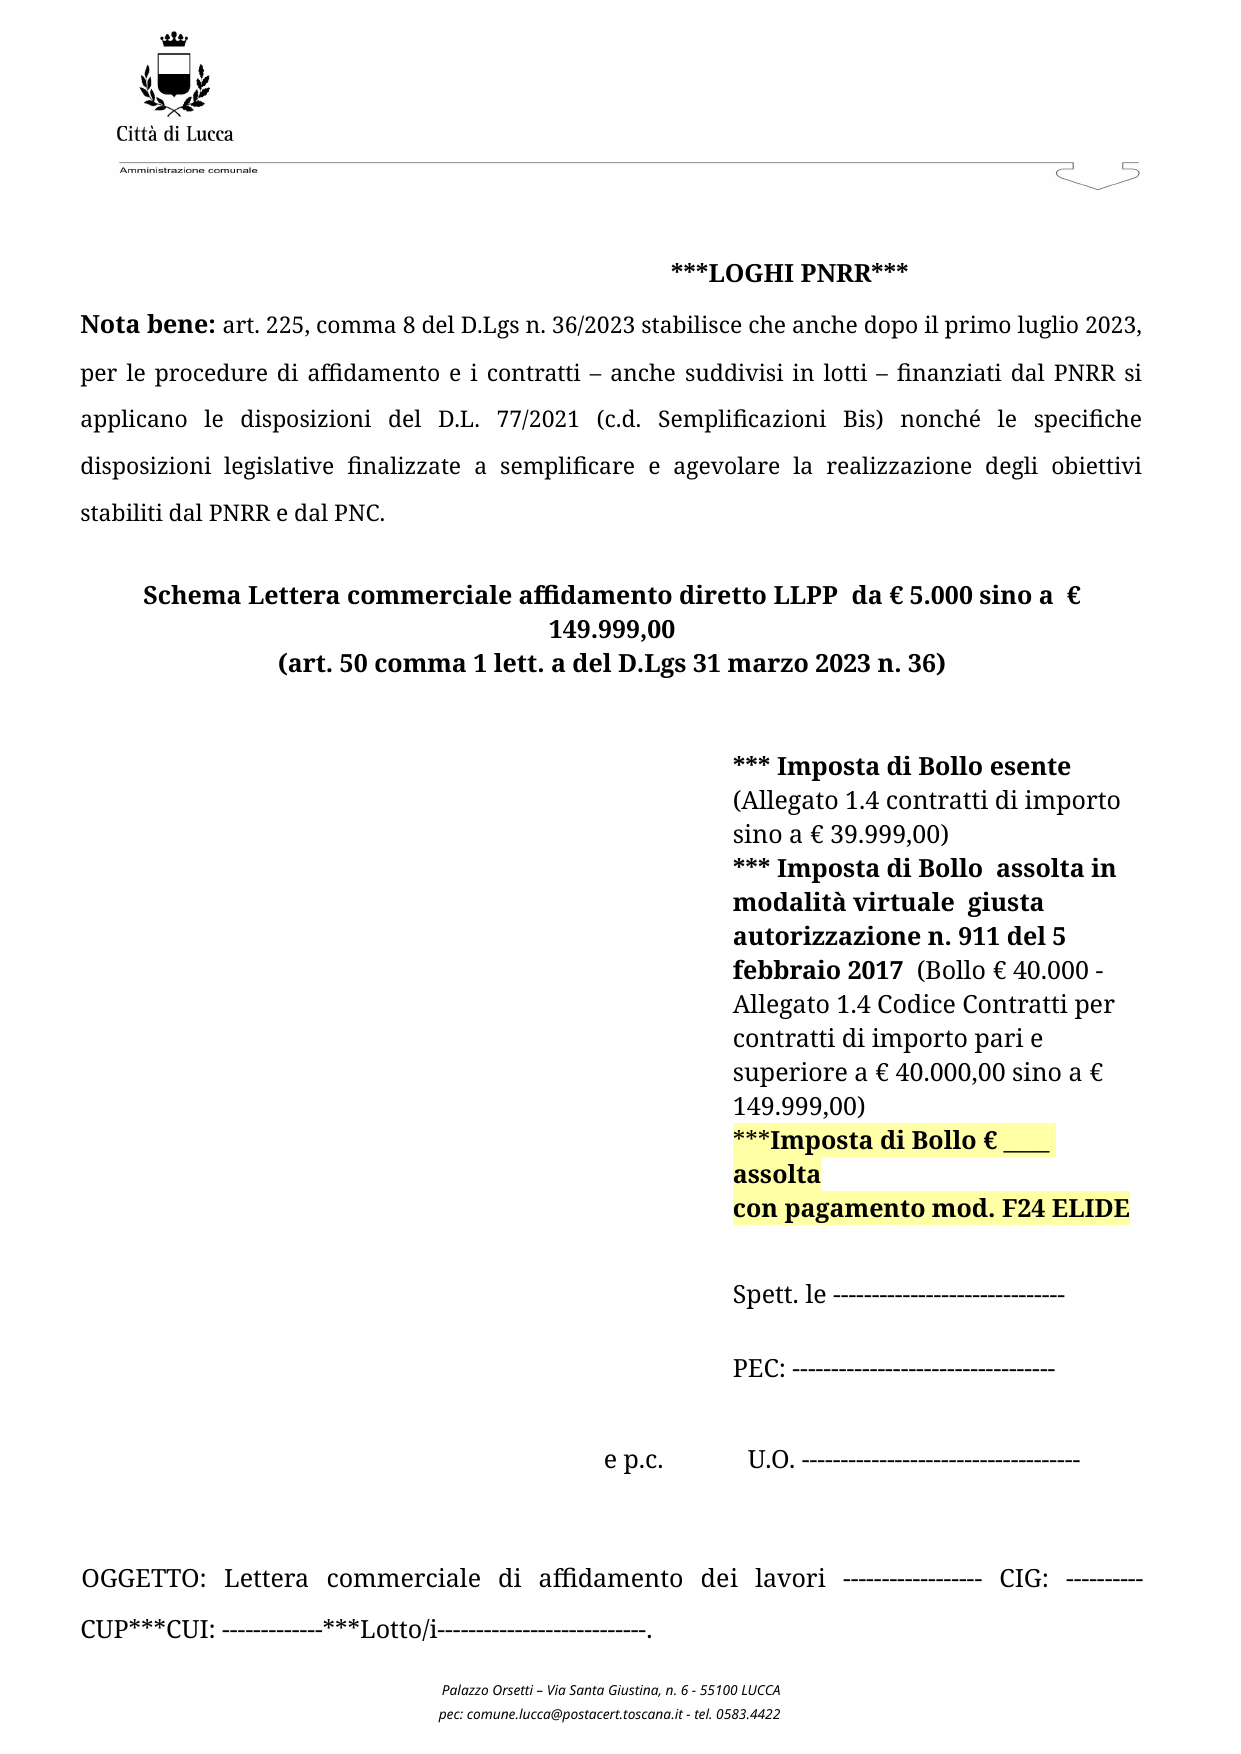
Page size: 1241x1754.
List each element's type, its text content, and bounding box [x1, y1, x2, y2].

picture [96, 9, 247, 144]
text *** Imposta di Bollo assolta in modalità virtuale giusta autorizzazione n. 911 del 5 febbraio 2017 (Bollo € 40.000 - Allegato 1.4 Codice Contratti per contratti di importo pari e superiore a € 40.000,00 sino a € 149.999,00) [733, 851, 1144, 1123]
text Schema Lettera commerciale affidamento diretto LLPP da € 5.000 sino a € 149.999,00 [80, 578, 1144, 646]
text Nota bene: art. 225, comma 8 del D.Lgs n. 36/2023 stabilisce che anche dopo il primo luglio 2023, per le procedure di affidamento e i contratti – anche suddivisi in lotti – finanziati dal PNRR si applicano le disposizioni del D.L. 77/2021 (c.d. Semplificazioni Bis) nonché le specifiche disposizioni legislative finalizzate a semplificare e agevolare la realizzazione degli obiettivi stabiliti dal PNRR e dal PNC. [80, 307, 1144, 528]
text con pagamento mod. F24 ELIDE [733, 1191, 1144, 1225]
text PEC: ---------------------------------- [733, 1351, 1144, 1385]
text *** Imposta di Bollo esente (Allegato 1.4 contratti di importo sino a € 39.999,00) [733, 748, 1144, 851]
text (art. 50 comma 1 lett. a del D.Lgs 31 marzo 2023 n. 36) [80, 646, 1144, 680]
text ***Imposta di Bollo € ____ assolta [733, 1123, 1144, 1191]
text ***LOGHI PNRR*** [671, 256, 1144, 290]
text Spett. le ------------------------------ [733, 1276, 1144, 1310]
text OGGETTO: Lettera commerciale di affidamento dei lavori ------------------ CIG: ---------- CUP***CUI: -------------***Lotto/i---------------------------. [80, 1561, 1144, 1646]
text e p.c. U.O. ------------------------------------ [80, 1442, 1144, 1476]
picture [96, 162, 1166, 196]
